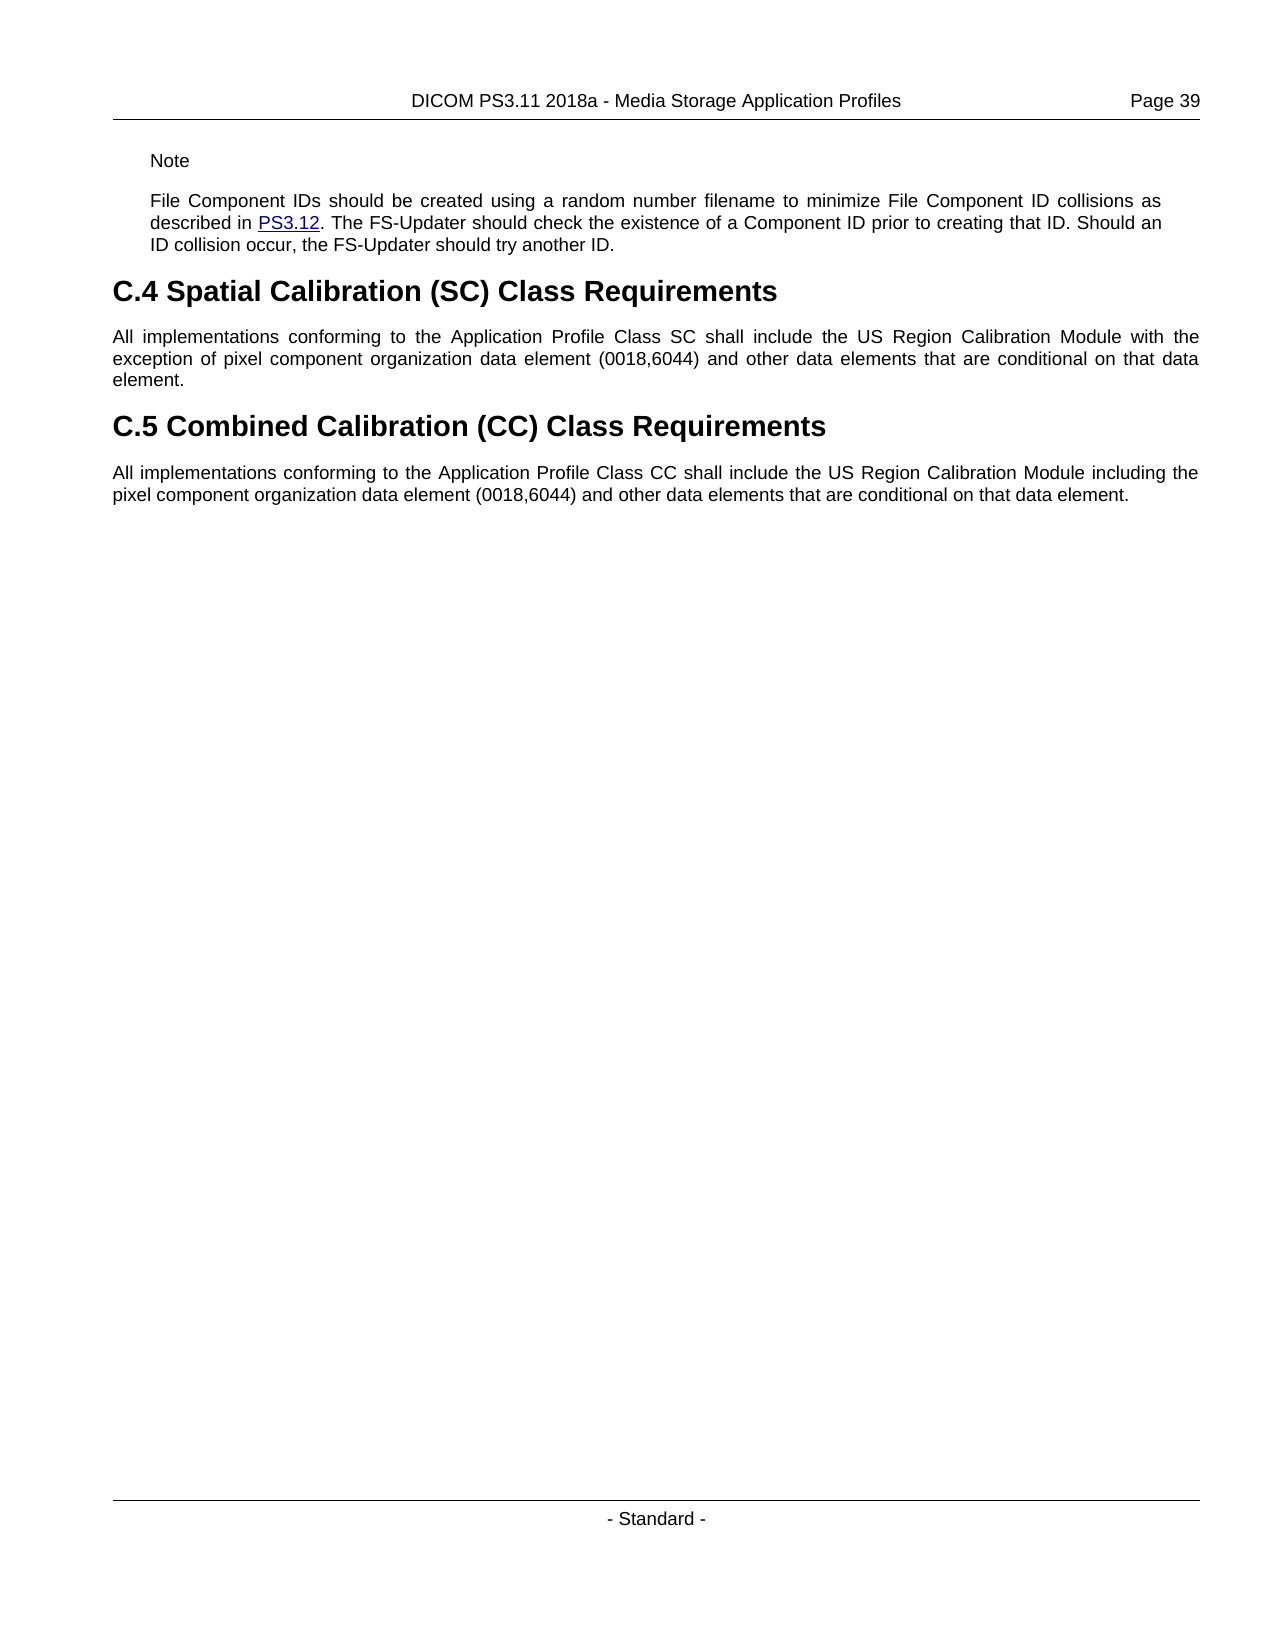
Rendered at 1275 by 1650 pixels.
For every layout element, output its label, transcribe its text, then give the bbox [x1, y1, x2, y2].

text Note [150, 150, 1162, 172]
text All implementations conforming to the Application Profile Class SC shall include the US Region Calibration Module with the exception of pixel component organization data element (0018,6044) and other data elements that are conditional on that data element. [112, 326, 1200, 391]
text C.4 Spatial Calibration (SC) Class Requirements [112, 274, 1200, 307]
text C.5 Combined Calibration (CC) Class Requirements [112, 409, 1200, 443]
text All implementations conforming to the Application Profile Class CC shall include the US Region Calibration Module including the pixel component organization data element (0018,6044) and other data elements that are conditional on that data element. [112, 462, 1200, 505]
text File Component IDs should be created using a random number filename to minimize File Component ID collisions as described in PS3.12. The FS-Updater should check the existence of a Component ID prior to creating that ID. Should an ID collision occur, the FS-Updater should try another ID. [150, 190, 1162, 255]
